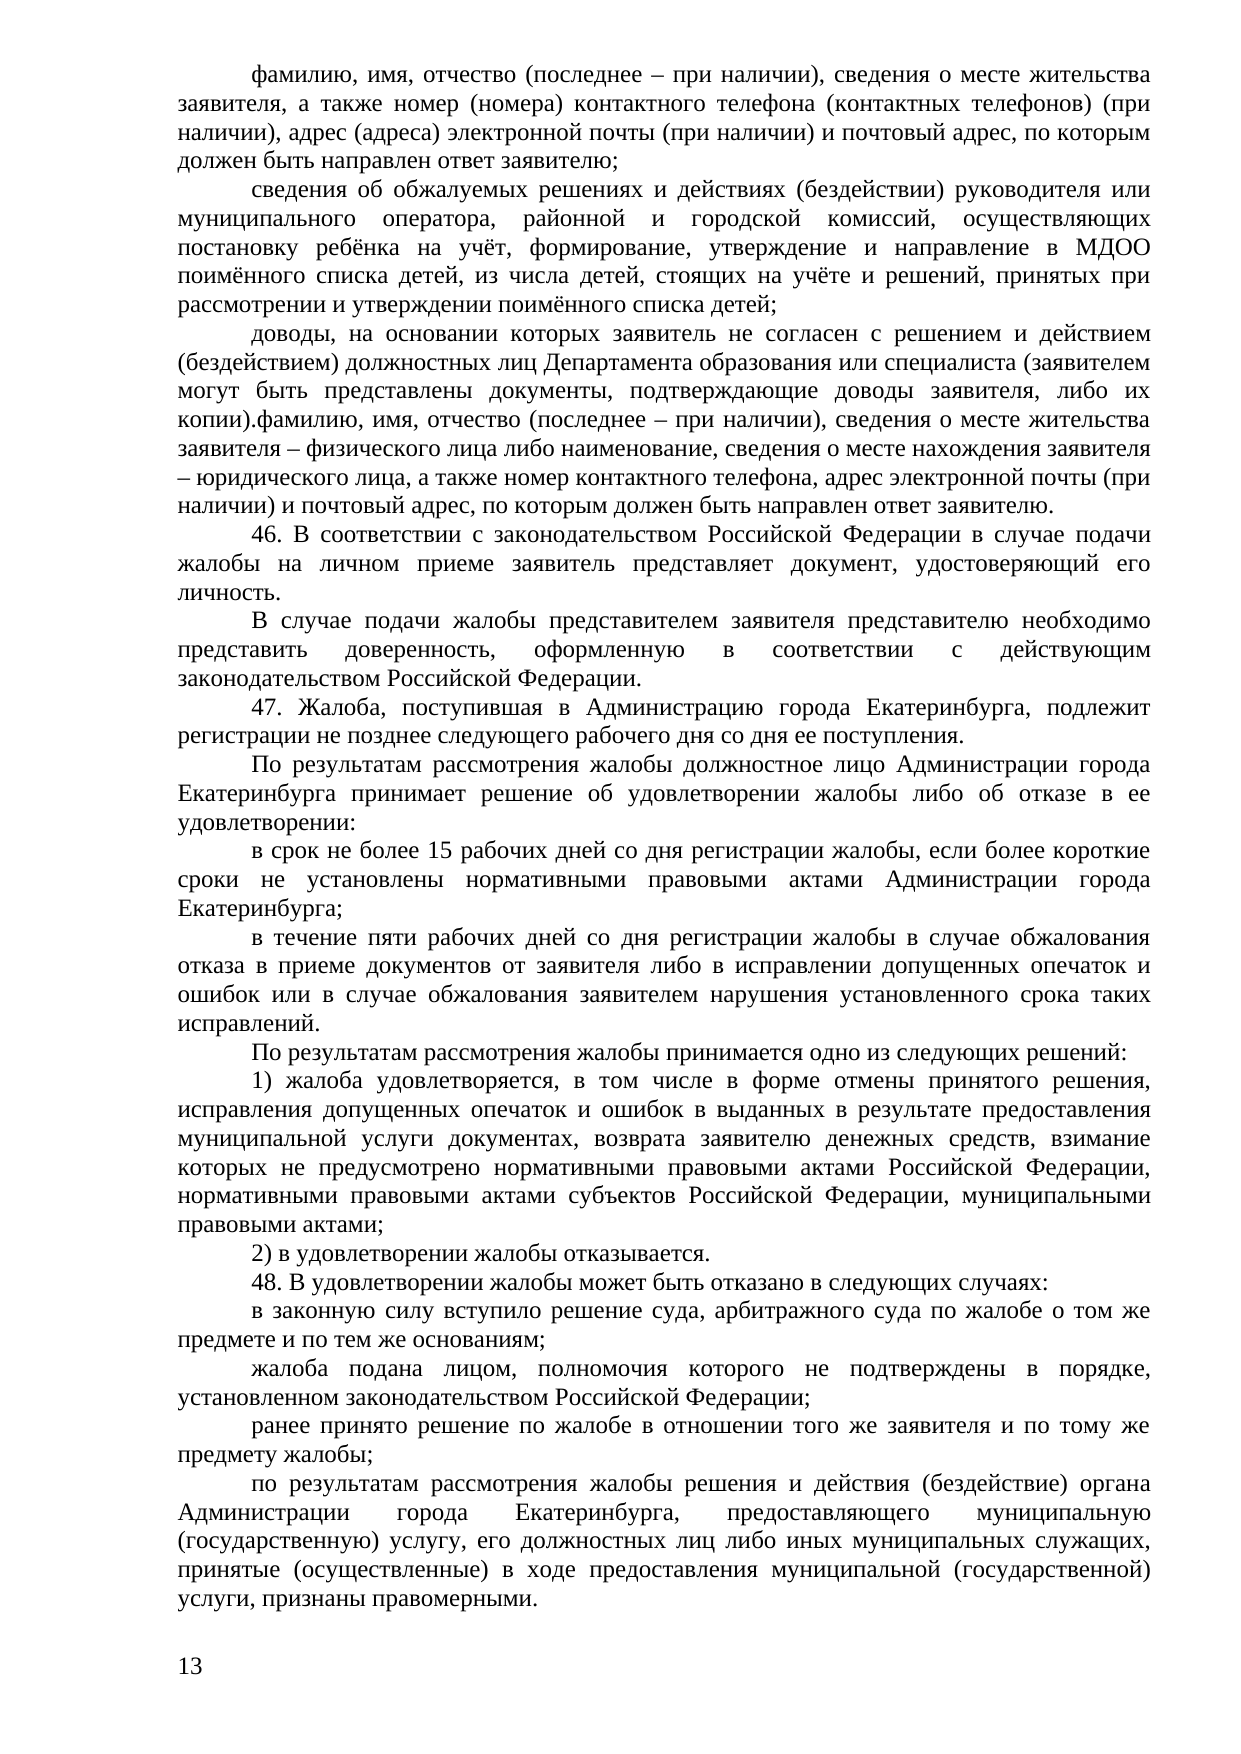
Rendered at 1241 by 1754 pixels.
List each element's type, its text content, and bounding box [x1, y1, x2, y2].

text 1) жалоба удовлетворяется, в том числе в форме отмены принятого решения, исправления допущенных опечаток и ошибок в выданных в результате предоставления муниципальной услуги документах, возврата заявителю денежных средств, взимание которых не предусмотрено нормативными правовыми актами Российской Федерации, нормативными правовыми актами субъектов Российской Федерации, муниципальными правовыми актами; [177, 1065, 1152, 1238]
text сведения об обжалуемых решениях и действиях (бездействии) руководителя или муниципального оператора, районной и городской комиссий, осуществляющих постановку ребёнка на учёт, формирование, утверждение и направление в МДОО поимённого списка детей, из числа детей, стоящих на учёте и решений, принятых при рассмотрении и утверждении поимённого списка детей; [177, 174, 1152, 318]
text в законную силу вступило решение суда, арбитражного суда по жалобе о том же предмете и по тем же основаниям; [177, 1295, 1152, 1353]
text в срок не более 15 рабочих дней со дня регистрации жалобы, если более короткие сроки не установлены нормативными правовыми актами Администрации города Екатеринбурга; [177, 835, 1152, 922]
text жалоба подана лицом, полномочия которого не подтверждены в порядке, установленном законодательством Российской Федерации; [177, 1353, 1152, 1410]
text фамилию, имя, отчество (последнее ‒ при наличии), сведения о месте жительства заявителя, а также номер (номера) контактного телефона (контактных телефонов) (при наличии), адрес (адреса) электронной почты (при наличии) и почтовый адрес, по которым должен быть направлен ответ заявителю; [177, 59, 1152, 174]
text По результатам рассмотрения жалобы должностное лицо Администрации города Екатеринбурга принимает решение об удовлетворении жалобы либо об отказе в ее удовлетворении: [177, 749, 1152, 835]
text 48. В удовлетворении жалобы может быть отказано в следующих случаях: [177, 1267, 1152, 1295]
text В случае подачи жалобы представителем заявителя представителю необходимо представить доверенность, оформленную в соответствии с действующим законодательством Российской Федерации. [177, 605, 1152, 692]
text 47. Жалоба, поступившая в Администрацию города Екатеринбурга, подлежит регистрации не позднее следующего рабочего дня со дня ее поступления. [177, 692, 1152, 749]
text доводы, на основании которых заявитель не согласен с решением и действием (бездействием) должностных лиц Департамента образования или специалиста (заявителем могут быть представлены документы, подтверждающие доводы заявителя, либо их копии).фамилию, имя, отчество (последнее – при наличии), сведения о месте жительства заявителя – физического лица либо наименование, сведения о месте нахождения заявителя – юридического лица, а также номер контактного телефона, адрес электронной почты (при наличии) и почтовый адрес, по которым должен быть направлен ответ заявителю. [177, 318, 1152, 519]
text По результатам рассмотрения жалобы принимается одно из следующих решений: [177, 1037, 1152, 1065]
text 46. В соответствии с законодательством Российской Федерации в случае подачи жалобы на личном приеме заявитель представляет документ, удостоверяющий его личность. [177, 519, 1152, 605]
text в течение пяти рабочих дней со дня регистрации жалобы в случае обжалования отказа в приеме документов от заявителя либо в исправлении допущенных опечаток и ошибок или в случае обжалования заявителем нарушения установленного срока таких исправлений. [177, 922, 1152, 1037]
text 2) в удовлетворении жалобы отказывается. [177, 1238, 1152, 1267]
text по результатам рассмотрения жалобы решения и действия (бездействие) органа Администрации города Екатеринбурга, предоставляющего муниципальную (государственную) услугу, его должностных лиц либо иных муниципальных служащих, принятые (осуществленные) в ходе предоставления муниципальной (государственной) услуги, признаны правомерными. [177, 1468, 1152, 1612]
text ранее принято решение по жалобе в отношении того же заявителя и по тому же предмету жалобы; [177, 1410, 1152, 1468]
